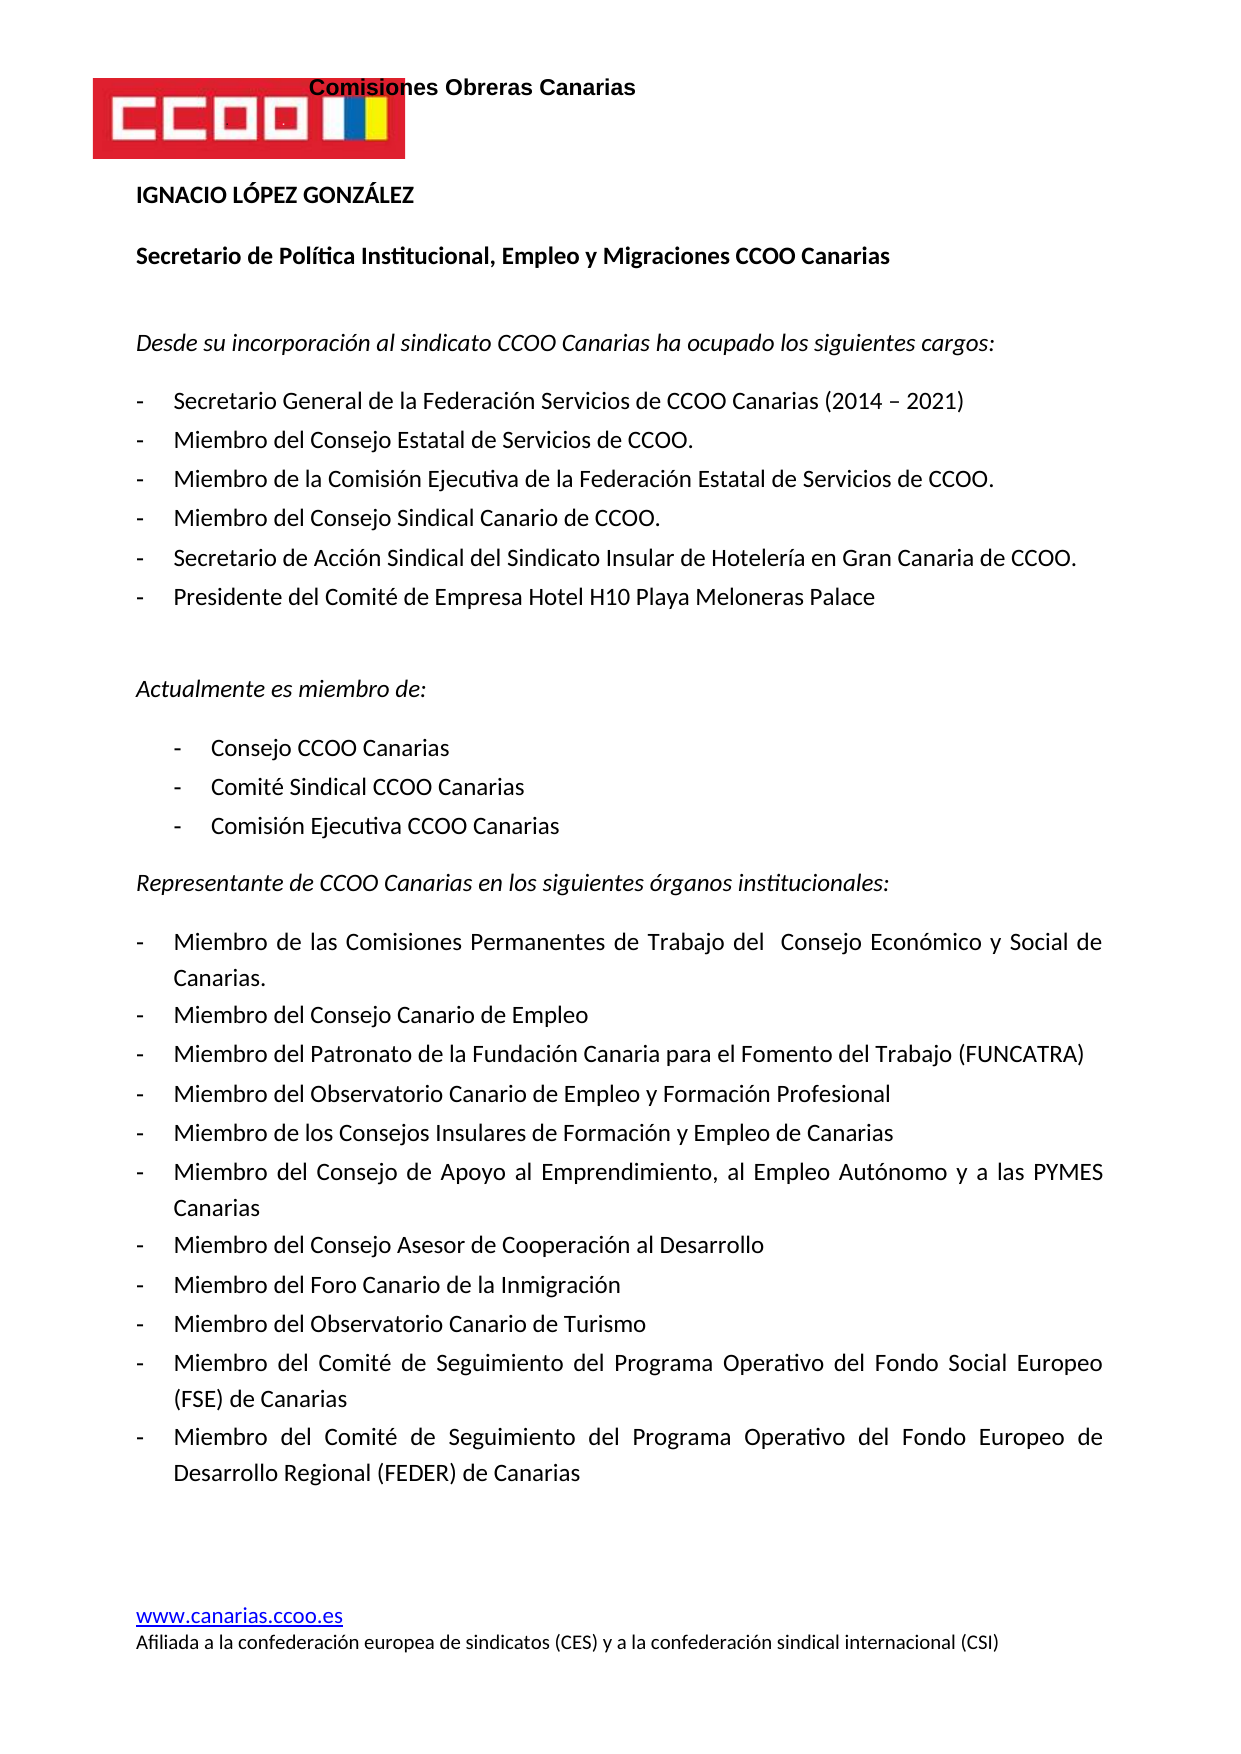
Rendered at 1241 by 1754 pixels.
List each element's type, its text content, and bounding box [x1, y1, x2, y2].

list Comité Sindical CCOO Canarias [173, 768, 1104, 802]
list Miembro de la Comisión Ejecutiva de la Federación Estatal de Servicios de CCOO. [136, 461, 1104, 495]
text Secretario de Política Institucional, Empleo y Migraciones CCOO Canarias [136, 240, 1104, 271]
list Miembro del Foro Canario de la Inmigración [136, 1266, 1104, 1300]
list Miembro del Consejo Estatal de Servicios de CCOO. [136, 422, 1104, 456]
list Miembro del Consejo de Apoyo al Emprendimiento, al Empleo Autónomo y a las PYMES Canarias [136, 1153, 1104, 1223]
text IGNACIO LÓPEZ GONZÁLEZ [136, 179, 1104, 210]
list Secretario de Acción Sindical del Sindicato Insular de Hotelería en Gran Canaria de CCOO. [136, 539, 1104, 573]
list Miembro del Consejo Sindical Canario de CCOO. [136, 500, 1104, 534]
list Miembro del Patronato de la Fundación Canaria para el Fomento del Trabajo (FUNCATRA) [136, 1036, 1104, 1070]
list Miembro de las Comisiones Permanentes de Trabajo del Consejo Económico y Social de Canarias. [136, 923, 1104, 992]
list Consejo CCOO Canarias [173, 729, 1104, 763]
list Miembro del Comité de Seguimiento del Programa Operativo del Fondo Social Europeo (FSE) de Canarias [136, 1344, 1104, 1414]
list Miembro del Comité de Seguimiento del Programa Operativo del Fondo Europeo de Desarrollo Regional (FEDER) de Canarias [136, 1418, 1104, 1487]
list Miembro del Consejo Asesor de Cooperación al Desarrollo [136, 1227, 1104, 1261]
text Representante de CCOO Canarias en los siguientes órganos institucionales: [136, 867, 1104, 898]
list Secretario General de la Federación Servicios de CCOO Canarias (2014 – 2021) [136, 382, 1104, 417]
text Actualmente es miembro de: [136, 673, 1104, 704]
picture [92, 78, 406, 159]
list Miembro de los Consejos Insulares de Formación y Empleo de Canarias [136, 1114, 1104, 1148]
list Miembro del Consejo Canario de Empleo [136, 997, 1104, 1031]
list Miembro del Observatorio Canario de Empleo y Formación Profesional [136, 1075, 1104, 1109]
list Miembro del Observatorio Canario de Turismo [136, 1305, 1104, 1339]
list Comisión Ejecutiva CCOO Canarias [173, 807, 1104, 842]
list Presidente del Comité de Empresa Hotel H10 Playa Meloneras Palace [136, 578, 1104, 612]
text Desde su incorporación al sindicato CCOO Canarias ha ocupado los siguientes cargos: [136, 327, 1104, 357]
